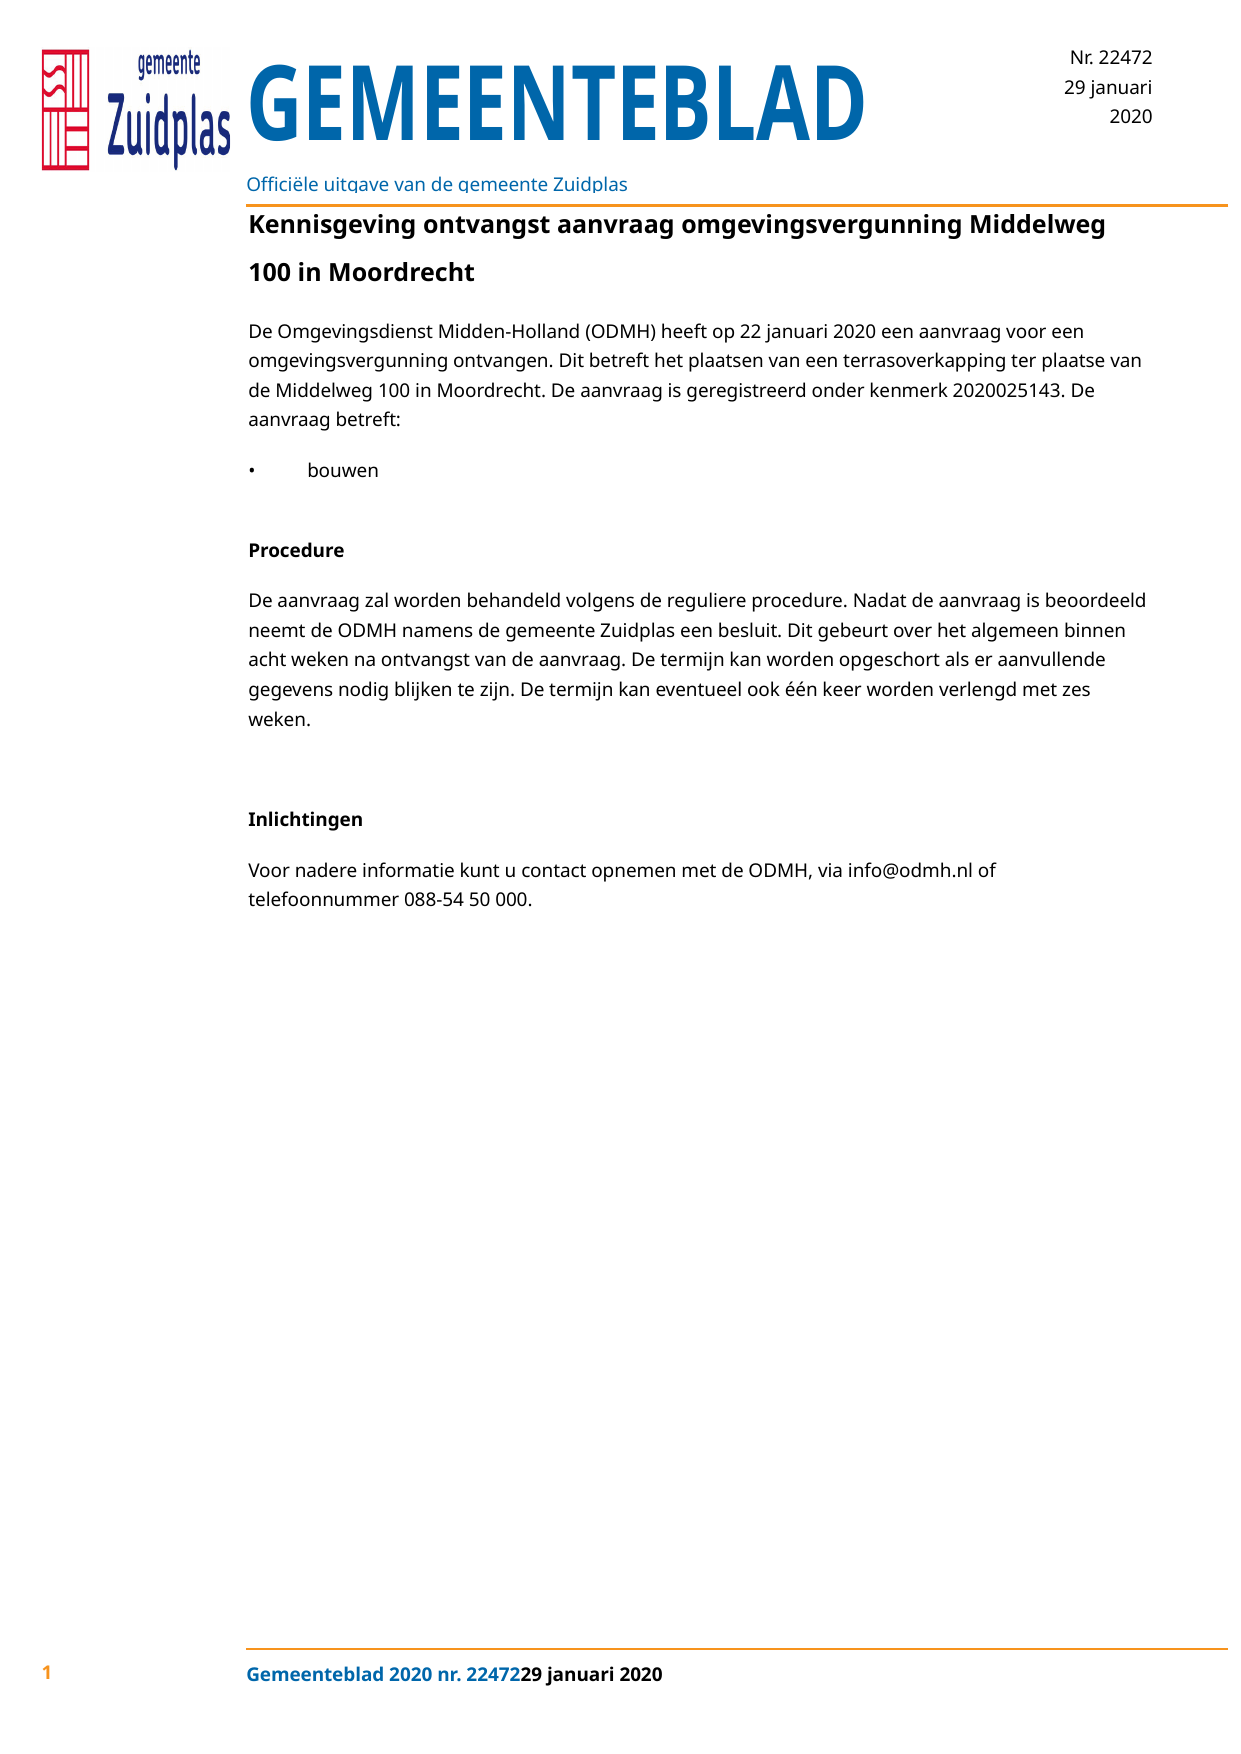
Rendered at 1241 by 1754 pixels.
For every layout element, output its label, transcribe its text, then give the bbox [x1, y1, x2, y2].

picture [41, 47, 231, 172]
text Voor nadere informatie kunt u contact opnemen met de ODMH, via info@odmh.nl of telefoonnummer 088-54 50 000. [248, 857, 1152, 912]
text Procedure [248, 537, 1152, 563]
list bouwen [248, 457, 1152, 483]
text De aanvraag zal worden behandeld volgens de reguliere procedure. Nadat de aanvraag is beoordeeld neemt de ODMH namens de gemeente Zuidplas een besluit. Dit gebeurt over het algemeen binnen acht weken na ontvangst van de aanvraag. De termijn kan worden opgeschort als er aanvullende gegevens nodig blijken te zijn. De termijn kan eventueel ook één keer worden verlengd met zes weken. [248, 587, 1152, 732]
text Kennisgeving ontvangst aanvraag omgevingsvergunning Middelweg 100 in Moordrecht [248, 207, 1152, 288]
text Inlichtingen [248, 807, 1152, 832]
text De Omgevingsdienst Midden-Holland (ODMH) heeft op 22 januari 2020 een aanvraag voor een omgevingsvergunning ontvangen. Dit betreft het plaatsen van een terrasoverkapping ter plaatse van de Middelweg 100 in Moordrecht. De aanvraag is geregistreerd onder kenmerk 2020025143. De aanvraag betreft: [248, 318, 1152, 432]
